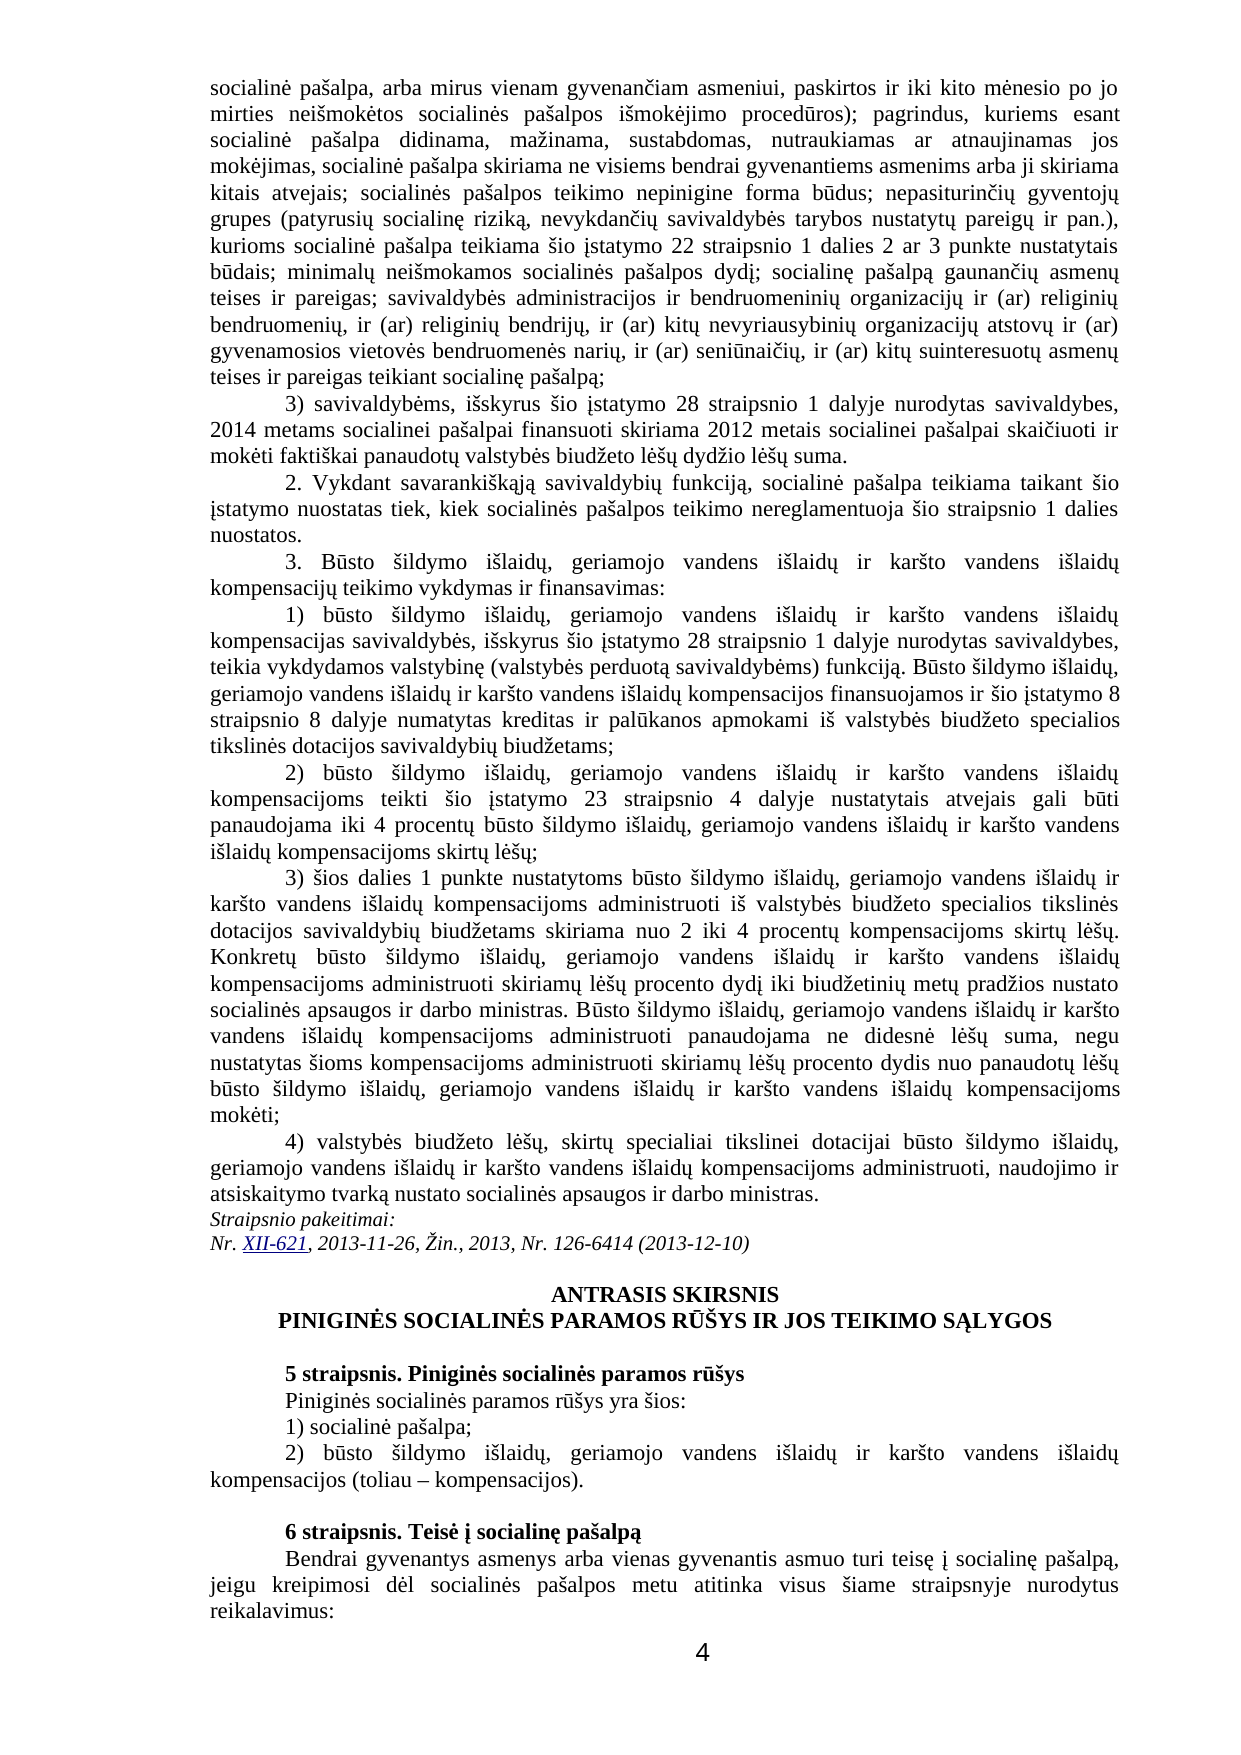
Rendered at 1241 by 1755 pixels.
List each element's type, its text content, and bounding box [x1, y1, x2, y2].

text PINIGINĖS SOCIALINĖS PARAMOS RŪŠYS IR JOS TEIKIMO SĄLYGOS [210, 1308, 1120, 1334]
text 1) socialinė pašalpa; [210, 1413, 1120, 1439]
text 2. Vykdant savarankiškąją savivaldybių funkciją, socialinė pašalpa teikiama taikant šio įstatymo nuostatas tiek, kiek socialinės pašalpos teikimo nereglamentuoja šio straipsnio 1 dalies nuostatos. [210, 469, 1120, 548]
text 3) šios dalies 1 punkte nustatytoms būsto šildymo išlaidų, geriamojo vandens išlaidų ir karšto vandens išlaidų kompensacijoms administruoti iš valstybės biudžeto specialios tikslinės dotacijos savivaldybių biudžetams skiriama nuo 2 iki 4 procentų kompensacijoms skirtų lėšų. Konkretų būsto šildymo išlaidų, geriamojo vandens išlaidų ir karšto vandens išlaidų kompensacijoms administruoti skiriamų lėšų procento dydį iki biudžetinių metų pradžios nustato socialinės apsaugos ir darbo ministras. Būsto šildymo išlaidų, geriamojo vandens išlaidų ir karšto vandens išlaidų kompensacijoms administruoti panaudojama ne didesnė lėšų suma, negu nustatytas šioms kompensacijoms administruoti skiriamų lėšų procento dydis nuo panaudotų lėšų būsto šildymo išlaidų, geriamojo vandens išlaidų ir karšto vandens išlaidų kompensacijoms mokėti; [210, 864, 1120, 1128]
text 1) būsto šildymo išlaidų, geriamojo vandens išlaidų ir karšto vandens išlaidų kompensacijas savivaldybės, išskyrus šio įstatymo 28 straipsnio 1 dalyje nurodytas savivaldybes, teikia vykdydamos valstybinę (valstybės perduotą savivaldybėms) funkciją. Būsto šildymo išlaidų, geriamojo vandens išlaidų ir karšto vandens išlaidų kompensacijos finansuojamos ir šio įstatymo 8 straipsnio 8 dalyje numatytas kreditas ir palūkanos apmokami iš valstybės biudžeto specialios tikslinės dotacijos savivaldybių biudžetams; [210, 601, 1120, 759]
text ANTRASIS SKIRSNIS [210, 1281, 1120, 1308]
text 2) būsto šildymo išlaidų, geriamojo vandens išlaidų ir karšto vandens išlaidų kompensacijoms teikti šio įstatymo 23 straipsnio 4 dalyje nustatytais atvejais gali būti panaudojama iki 4 procentų būsto šildymo išlaidų, geriamojo vandens išlaidų ir karšto vandens išlaidų kompensacijoms skirtų lėšų; [210, 759, 1120, 864]
text 3) savivaldybėms, išskyrus šio įstatymo 28 straipsnio 1 dalyje nurodytas savivaldybes, 2014 metams socialinei pašalpai finansuoti skiriama 2012 metais socialinei pašalpai skaičiuoti ir mokėti faktiškai panaudotų valstybės biudžeto lėšų dydžio lėšų suma. [210, 390, 1120, 469]
text Piniginės socialinės paramos rūšys yra šios: [210, 1387, 1120, 1413]
text socialinė pašalpa, arba mirus vienam gyvenančiam asmeniui, paskirtos ir iki kito mėnesio po jo mirties neišmokėtos socialinės pašalpos išmokėjimo procedūros); pagrindus, kuriems esant socialinė pašalpa didinama, mažinama, sustabdomas, nutraukiamas ar atnaujinamas jos mokėjimas, socialinė pašalpa skiriama ne visiems bendrai gyvenantiems asmenims arba ji skiriama kitais atvejais; socialinės pašalpos teikimo nepinigine forma būdus; nepasiturinčių gyventojų grupes (patyrusių socialinę riziką, nevykdančių savivaldybės tarybos nustatytų pareigų ir pan.), kurioms socialinė pašalpa teikiama šio įstatymo 22 straipsnio 1 dalies 2 ar 3 punkte nustatytais būdais; minimalų neišmokamos socialinės pašalpos dydį; socialinę pašalpą gaunančių asmenų teises ir pareigas; savivaldybės administracijos ir bendruomeninių organizacijų ir (ar) religinių bendruomenių, ir (ar) religinių bendrijų, ir (ar) kitų nevyriausybinių organizacijų atstovų ir (ar) gyvenamosios vietovės bendruomenės narių, ir (ar) seniūnaičių, ir (ar) kitų suinteresuotų asmenų teises ir pareigas teikiant socialinę pašalpą; [210, 73, 1120, 390]
text 2) būsto šildymo išlaidų, geriamojo vandens išlaidų ir karšto vandens išlaidų kompensacijos (toliau – kompensacijos). [210, 1439, 1120, 1492]
text 4) valstybės biudžeto lėšų, skirtų specialiai tikslinei dotacijai būsto šildymo išlaidų, geriamojo vandens išlaidų ir karšto vandens išlaidų kompensacijoms administruoti, naudojimo ir atsiskaitymo tvarką nustato socialinės apsaugos ir darbo ministras. [210, 1128, 1120, 1207]
text Bendrai gyvenantys asmenys arba vienas gyvenantis asmuo turi teisę į socialinę pašalpą, jeigu kreipimosi dėl socialinės pašalpos metu atitinka visus šiame straipsnyje nurodytus reikalavimus: [210, 1545, 1120, 1624]
text 3. Būsto šildymo išlaidų, geriamojo vandens išlaidų ir karšto vandens išlaidų kompensacijų teikimo vykdymas ir finansavimas: [210, 548, 1120, 601]
text Straipsnio pakeitimai: [210, 1207, 1120, 1231]
text 6 straipsnis. Teisė į socialinę pašalpą [210, 1518, 1120, 1545]
text Nr. XII-621, 2013-11-26, Žin., 2013, Nr. 126-6414 (2013-12-10) [210, 1231, 1120, 1255]
text 5 straipsnis. Piniginės socialinės paramos rūšys [210, 1360, 1120, 1387]
